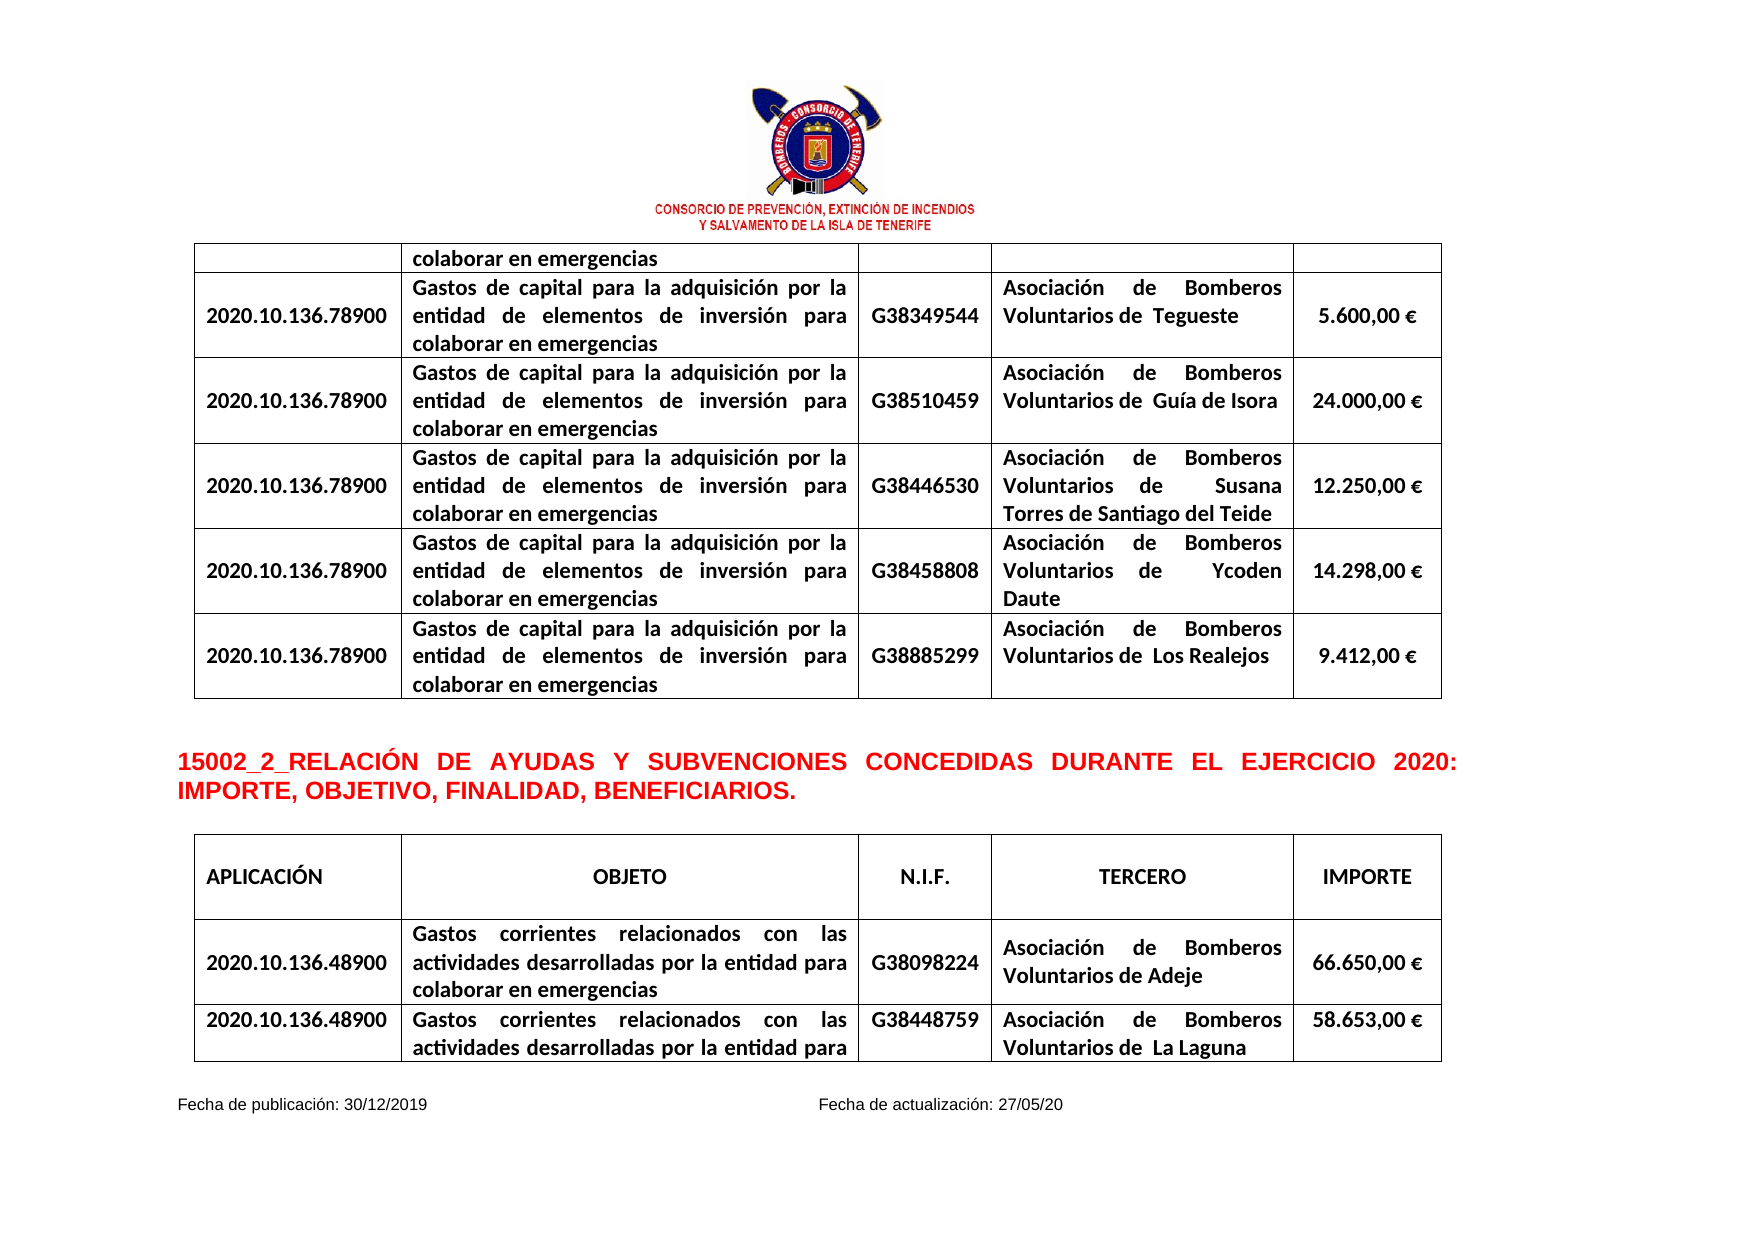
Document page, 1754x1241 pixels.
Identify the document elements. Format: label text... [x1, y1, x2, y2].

table_cell Gastos de capital para la adquisición por la entidad de elementos de inversión para colaborar en emergencias [402, 529, 858, 613]
table_cell Asociación de Bomberos Voluntarios de Adeje [992, 920, 1293, 1004]
table_cell Gastos de capital para la adquisición por la entidad de elementos de inversión para colaborar en emergencias [402, 358, 858, 442]
table_cell G38098224 [859, 920, 991, 1004]
table_cell 2020.10.136.48900 [195, 920, 401, 1004]
table_cell 66.650,00 € [1294, 920, 1441, 1004]
table_cell 24.000,00 € [1294, 358, 1441, 442]
table_cell Asociación de Bomberos Voluntarios de Los Realejos [992, 614, 1293, 698]
table_cell [195, 244, 401, 272]
table_cell 58.653,00 € [1294, 1005, 1441, 1061]
table_cell 2020.10.136.78900 [195, 273, 401, 357]
table_cell Gastos de capital para la adquisición por la entidad de elementos de inversión para colaborar en emergencias [402, 273, 858, 357]
table_cell G38448759 [859, 1005, 991, 1061]
table_cell G38885299 [859, 614, 991, 698]
table_header APLICACIÓN [195, 835, 401, 918]
table_cell 2020.10.136.78900 [195, 444, 401, 527]
table_cell G38510459 [859, 358, 991, 442]
table_header IMPORTE [1294, 835, 1441, 918]
table_cell G38349544 [859, 273, 991, 357]
subtitle 15002_2_RELACIÓN DE AYUDAS Y SUBVENCIONES CONCEDIDAS DURANTE EL EJERCICIO 2020: IMPORTE, OBJETIVO, FINALIDAD, BENEFICIARIOS. [177, 747, 1459, 805]
table_cell 12.250,00 € [1294, 444, 1441, 527]
table_cell G38446530 [859, 444, 991, 527]
table_cell 5.600,00 € [1294, 273, 1441, 357]
table_cell Gastos corrientes relacionados con las actividades desarrolladas por la entidad para [402, 1005, 858, 1061]
table_cell Asociación de Bomberos Voluntarios de Ycoden Daute [992, 529, 1293, 613]
table_cell Gastos corrientes relacionados con las actividades desarrolladas por la entidad para colaborar en emergencias [402, 920, 858, 1004]
table_cell G38458808 [859, 529, 991, 613]
table_cell Asociación de Bomberos Voluntarios de La Laguna [992, 1005, 1293, 1061]
table_cell [859, 244, 991, 272]
table_header OBJETO [402, 835, 858, 918]
table_cell 9.412,00 € [1294, 614, 1441, 698]
table_cell Gastos de capital para la adquisición por la entidad de elementos de inversión para colaborar en emergencias [402, 444, 858, 527]
picture [629, 73, 1006, 243]
table_cell [992, 244, 1293, 272]
table_cell 2020.10.136.48900 [195, 1005, 401, 1061]
table_cell 14.298,00 € [1294, 529, 1441, 613]
table_cell colaborar en emergencias [402, 244, 858, 272]
table_cell [1294, 244, 1441, 272]
table_cell Gastos de capital para la adquisición por la entidad de elementos de inversión para colaborar en emergencias [402, 614, 858, 698]
table_cell Asociación de Bomberos Voluntarios de Guía de Isora [992, 358, 1293, 442]
table_header TERCERO [992, 835, 1293, 918]
table_cell 2020.10.136.78900 [195, 529, 401, 613]
table_header N.I.F. [859, 835, 991, 918]
table_cell Asociación de Bomberos Voluntarios de Susana Torres de Santiago del Teide [992, 444, 1293, 527]
table_cell 2020.10.136.78900 [195, 358, 401, 442]
table_cell 2020.10.136.78900 [195, 614, 401, 698]
table_cell Asociación de Bomberos Voluntarios de Tegueste [992, 273, 1293, 357]
